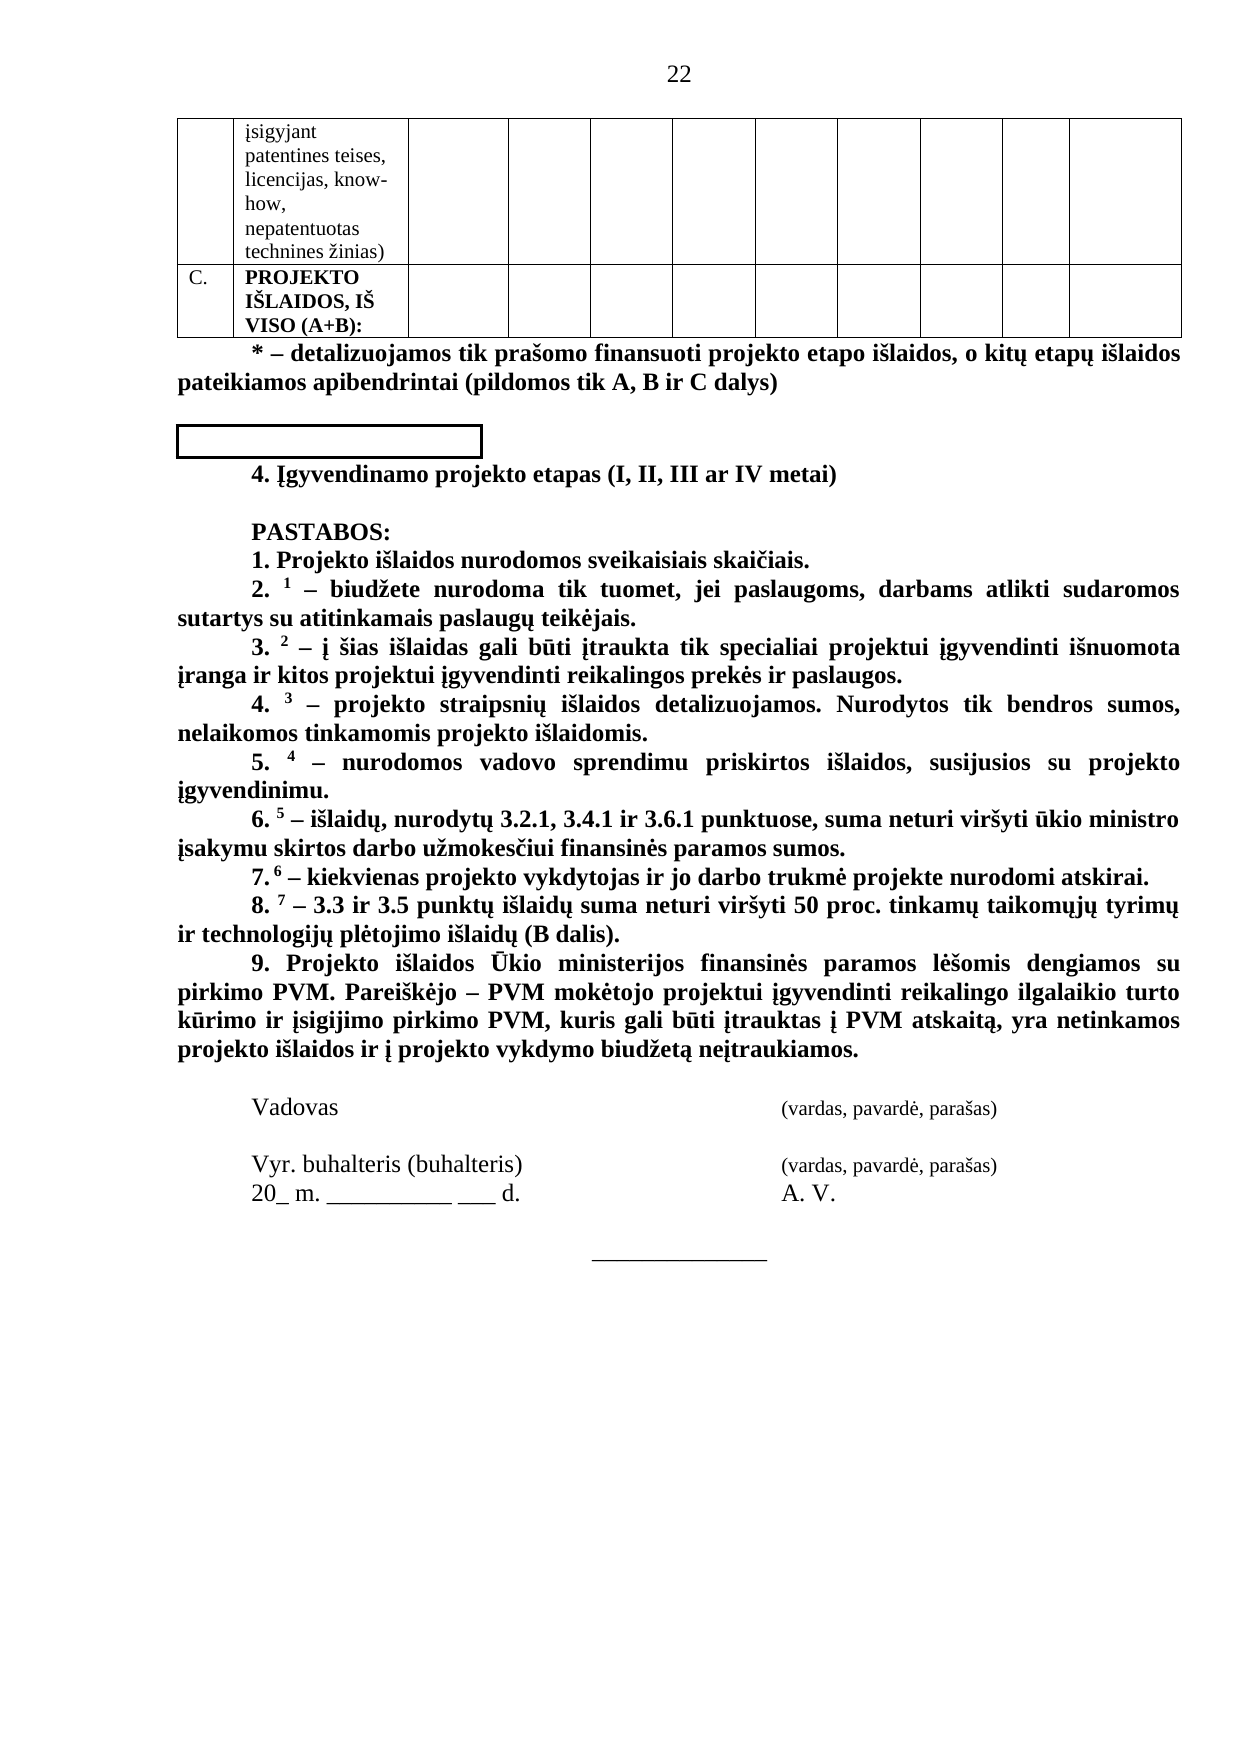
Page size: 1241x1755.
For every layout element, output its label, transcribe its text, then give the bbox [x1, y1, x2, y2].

text 4. 3 – projekto straipsnių išlaidos detalizuojamos. Nurodytos tik bendros sumos, nelaikomos tinkamomis projekto išlaidomis. [177, 689, 1181, 747]
table_cell [509, 119, 590, 263]
text ______________ [177, 1235, 1181, 1264]
text 7. 6 – kiekvienas projekto vykdytojas ir jo darbo trukmė projekte nurodomi atskirai. [177, 862, 1181, 890]
table_cell [178, 119, 233, 263]
table_cell [673, 265, 755, 337]
table_cell įsigyjant patentines teises, licencijas, know-how, nepatentuotas technines žinias) [234, 119, 408, 263]
text 9. Projekto išlaidos Ūkio ministerijos finansinės paramos lėšomis dengiamos su pirkimo PVM. Pareiškėjo – PVM mokėtojo projektui įgyvendinti reikalingo ilgalaikio turto kūrimo ir įsigijimo pirkimo PVM, kuris gali būti įtrauktas į PVM atskaitą, yra netinkamos projekto išlaidos ir į projekto vykdymo biudžetą neįtraukiamos. [177, 948, 1181, 1063]
text * – detalizuojamos tik prašomo finansuoti projekto etapo išlaidos, o kitų etapų išlaidos pateikiamos apibendrintai (pildomos tik A, B ir C dalys) [177, 338, 1181, 395]
text 5. 4 – nurodomos vadovo sprendimu priskirtos išlaidos, susijusios su projekto įgyvendinimu. [177, 747, 1181, 804]
table_cell [1003, 265, 1069, 337]
text 4. Įgyvendinamo projekto etapas (I, II, III ar IV metai) [177, 459, 1181, 488]
table_cell [1070, 119, 1181, 263]
table_cell [591, 119, 672, 263]
table_cell [921, 265, 1002, 337]
table_cell [509, 265, 590, 337]
text 6. 5 – išlaidų, nurodytų 3.2.1, 3.4.1 ir 3.6.1 punktuose, suma neturi viršyti ūkio ministro įsakymu skirtos darbo užmokesčiui finansinės paramos sumos. [177, 804, 1181, 862]
table_cell [921, 119, 1002, 263]
text 20_ m. __________ ___ d. A. V. [177, 1178, 1181, 1207]
table_cell [838, 119, 920, 263]
text Vadovas (vardas, pavardė, parašas) [177, 1092, 1181, 1120]
text 2. 1 – biudžete nurodoma tik tuomet, jei paslaugoms, darbams atlikti sudaromos sutartys su atitinkamais paslaugų teikėjais. [177, 574, 1181, 632]
table_cell [409, 265, 508, 337]
table_cell [409, 119, 508, 263]
text 8. 7 – 3.3 ir 3.5 punktų išlaidų suma neturi viršyti 50 proc. tinkamų taikomųjų tyrimų ir technologijų plėtojimo išlaidų (B dalis). [177, 890, 1181, 948]
table_cell C. [178, 265, 233, 337]
table_cell [838, 265, 920, 337]
table_cell [1070, 265, 1181, 337]
text 3. 2 – į šias išlaidas gali būti įtraukta tik specialiai projektui įgyvendinti išnuomota įranga ir kitos projektui įgyvendinti reikalingos prekės ir paslaugos. [177, 632, 1181, 689]
table_cell [673, 119, 755, 263]
table_header [179, 427, 480, 456]
text 1. Projekto išlaidos nurodomos sveikaisiais skaičiais. [177, 545, 1181, 574]
text PASTABOS: [177, 517, 1181, 545]
table_cell [756, 265, 837, 337]
table_cell PROJEKTO IŠLAIDOS, IŠ VISO (A+B): [234, 265, 408, 337]
table_cell [591, 265, 672, 337]
table_cell [756, 119, 837, 263]
table_cell [1003, 119, 1069, 263]
text Vyr. buhalteris (buhalteris) (vardas, pavardė, parašas) [177, 1149, 1181, 1178]
